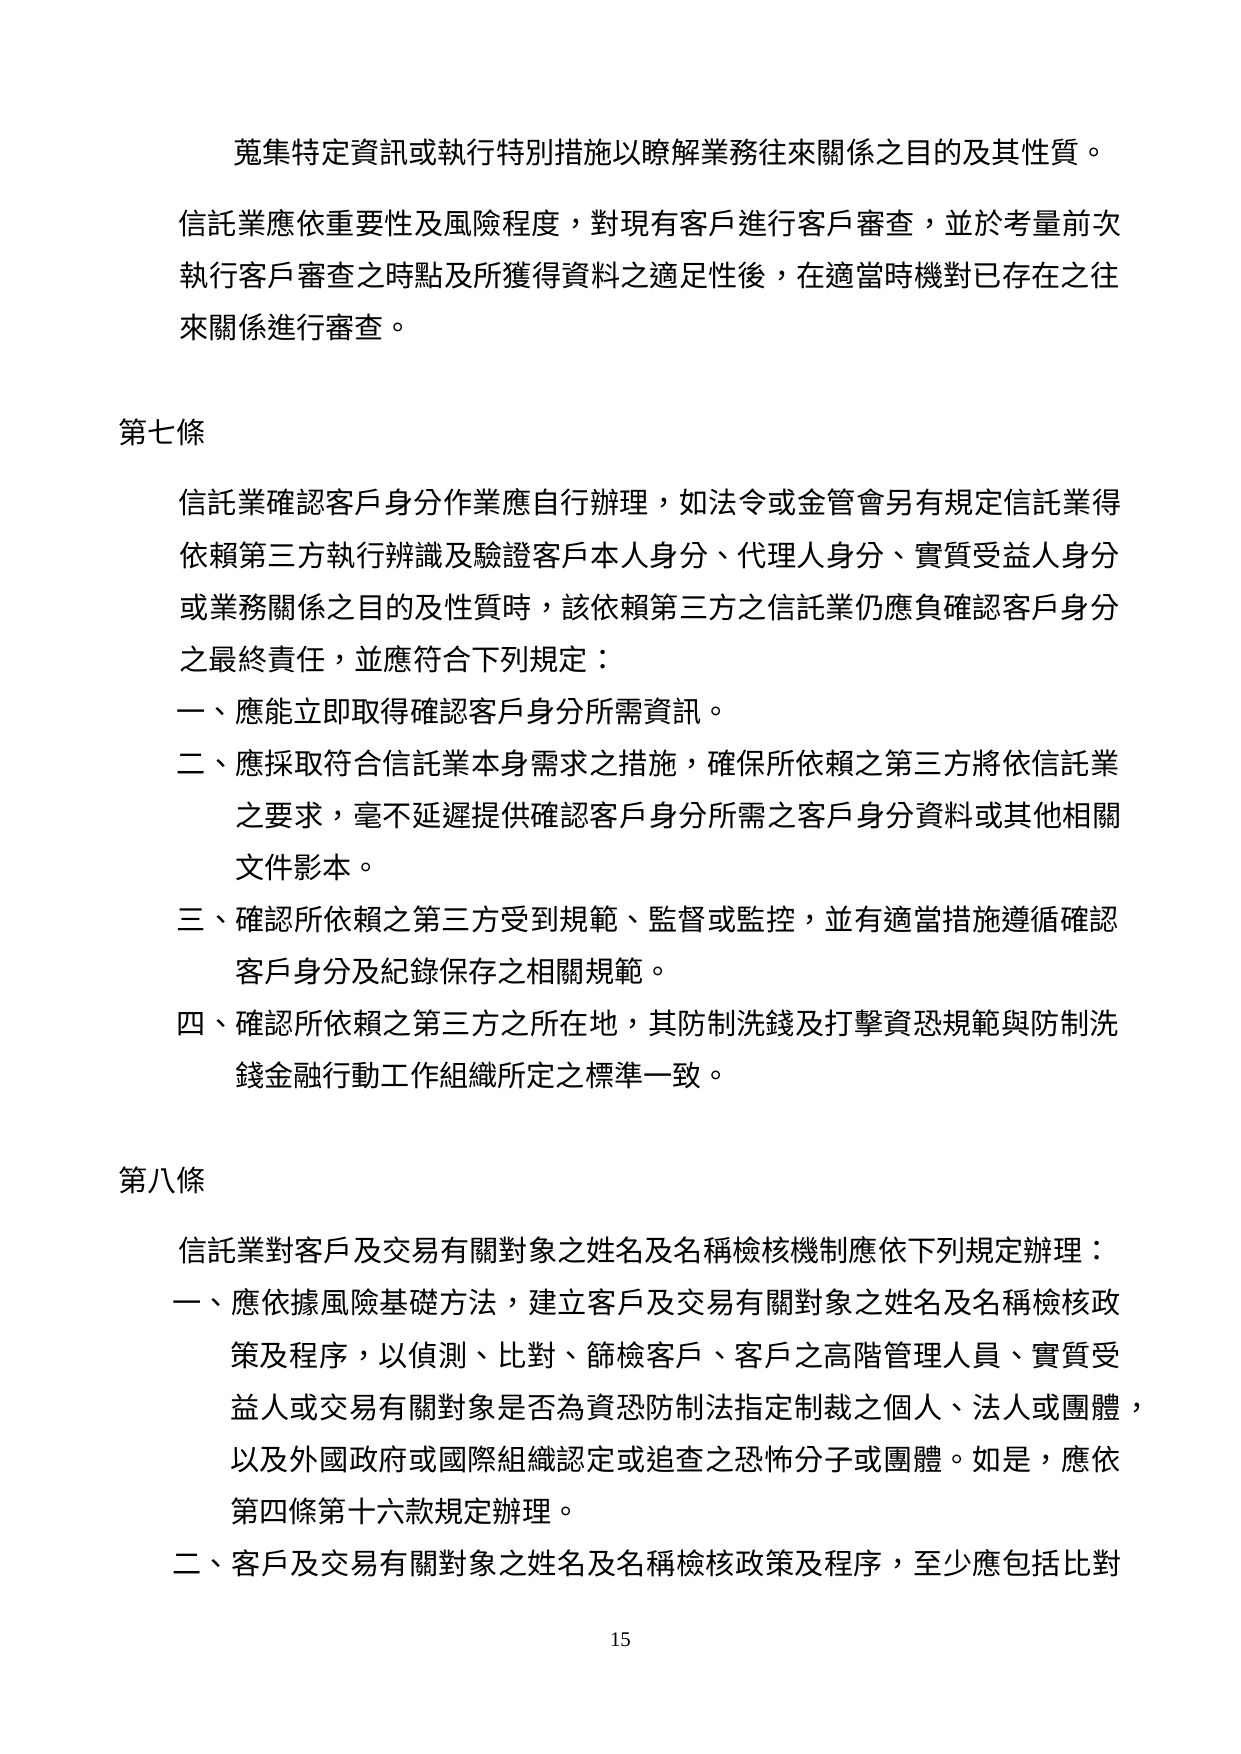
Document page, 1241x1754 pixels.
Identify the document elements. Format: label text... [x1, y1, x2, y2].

text 四、確認所依賴之第三方之所在地，其防制洗錢及打擊資恐規範與防制洗錢金融行動工作組織所定之標準一致。 [176, 993, 1122, 1097]
text 一、應能立即取得確認客戶身分所需資訊。 [176, 681, 1122, 733]
text 第八條 [118, 1149, 1122, 1201]
text 二、客戶及交易有關對象之姓名及名稱檢核政策及程序，至少應包括比對 [172, 1533, 1122, 1585]
text 一、應依據風險基礎方法，建立客戶及交易有關對象之姓名及名稱檢核政策及程序，以偵測、比對、篩檢客戶、客戶之高階管理人員、實質受益人或交易有關對象是否為資恐防制法指定制裁之個人、法人或團體，以及外國政府或國際組織認定或追查之恐怖分子或團體。如是，應依第四條第十六款規定辦理。 [172, 1272, 1122, 1533]
list 蒐集特定資訊或執行特別措施以瞭解業務往來關係之目的及其性質。 [177, 122, 1122, 174]
text 二、應採取符合信託業本身需求之措施，確保所依賴之第三方將依信託業之要求，毫不延遲提供確認客戶身分所需之客戶身分資料或其他相關文件影本。 [176, 733, 1122, 889]
text 信託業應依重要性及風險程度，對現有客戶進行客戶審查，並於考量前次執行客戶審查之時點及所獲得資料之適足性後，在適當時機對已存在之往來關係進行審查。 [178, 193, 1122, 349]
text 第七條 [118, 401, 1122, 453]
text 信託業確認客戶身分作業應自行辦理，如法令或金管會另有規定信託業得依賴第三方執行辨識及驗證客戶本人身分、代理人身分、實質受益人身分或業務關係之目的及性質時，該依賴第三方之信託業仍應負確認客戶身分之最終責任，並應符合下列規定： [178, 472, 1122, 681]
text 信託業對客戶及交易有關對象之姓名及名稱檢核機制應依下列規定辦理： [118, 1220, 1122, 1272]
text 三、確認所依賴之第三方受到規範、監督或監控，並有適當措施遵循確認客戶身分及紀錄保存之相關規範。 [176, 889, 1122, 993]
